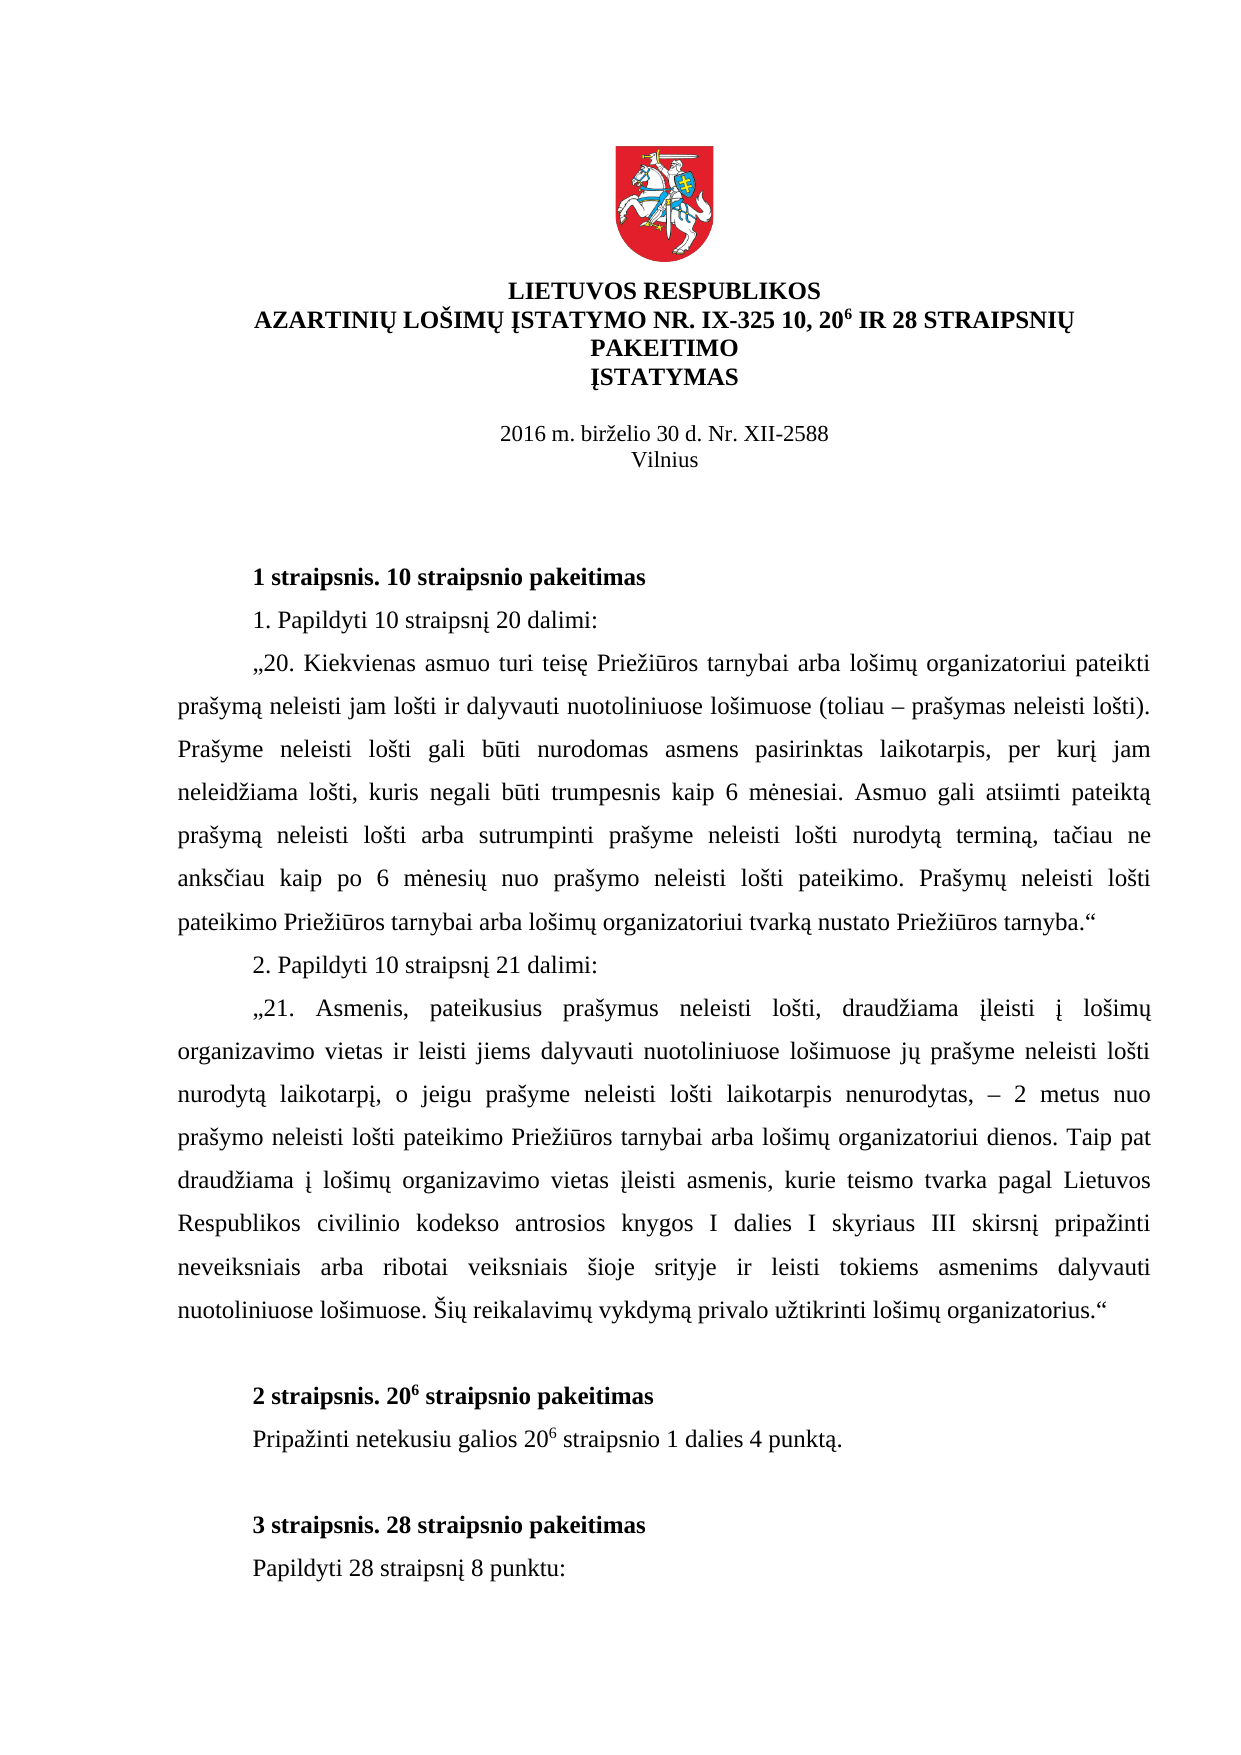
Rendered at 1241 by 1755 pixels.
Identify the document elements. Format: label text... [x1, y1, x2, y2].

text LIETUVOS RESPUBLIKOS [177, 276, 1152, 305]
text 2 straipsnis. 206 straipsnio pakeitimas [177, 1381, 1152, 1410]
text Vilnius [177, 446, 1152, 472]
text 1. Papildyti 10 straipsnį 20 dalimi: [177, 605, 1152, 633]
text 2016 m. birželio 30 d. Nr. XII-2588 [177, 420, 1152, 446]
text 2. Papildyti 10 straipsnį 21 dalimi: [177, 950, 1152, 978]
text 3 straipsnis. 28 straipsnio pakeitimas [177, 1510, 1152, 1539]
text 1 straipsnis. 10 straipsnio pakeitimas [177, 562, 1152, 590]
text Papildyti 28 straipsnį 8 punktu: [177, 1553, 1152, 1582]
text Pripažinti netekusiu galios 206 straipsnio 1 dalies 4 punktą. [177, 1424, 1152, 1453]
text „21. Asmenis, pateikusius prašymus neleisti lošti, draudžiama įleisti į lošimų organizavimo vietas ir leisti jiems dalyvauti nuotoliniuose lošimuose jų prašyme neleisti lošti nurodytą laikotarpį, o jeigu prašyme neleisti lošti laikotarpis nenurodytas, – 2 metus nuo prašymo neleisti lošti pateikimo Priežiūros tarnybai arba lošimų organizatoriui dienos. Taip pat draudžiama į lošimų organizavimo vietas įleisti asmenis, kurie teismo tvarka pagal Lietuvos Respublikos civilinio kodekso antrosios knygos I dalies I skyriaus III skirsnį pripažinti neveiksniais arba ribotai veiksniais šioje srityje ir leisti tokiems asmenims dalyvauti nuotoliniuose lošimuose. Šių reikalavimų vykdymą privalo užtikrinti lošimų organizatorius.“ [177, 993, 1152, 1323]
text ĮSTATYMAS [177, 362, 1152, 391]
text „20. Kiekvienas asmuo turi teisę Priežiūros tarnybai arba lošimų organizatoriui pateikti prašymą neleisti jam lošti ir dalyvauti nuotoliniuose lošimuose (toliau – prašymas neleisti lošti). Prašyme neleisti lošti gali būti nurodomas asmens pasirinktas laikotarpis, per kurį jam neleidžiama lošti, kuris negali būti trumpesnis kaip 6 mėnesiai. Asmuo gali atsiimti pateiktą prašymą neleisti lošti arba sutrumpinti prašyme neleisti lošti nurodytą terminą, tačiau ne anksčiau kaip po 6 mėnesių nuo prašymo neleisti lošti pateikimo. Prašymų neleisti lošti pateikimo Priežiūros tarnybai arba lošimų organizatoriui tvarką nustato Priežiūros tarnyba.“ [177, 648, 1152, 935]
text AZARTINIŲ LOŠIMŲ ĮSTATYMO NR. IX-325 10, 206 IR 28 STRAIPSNIŲ PAKEITIMO [177, 305, 1152, 362]
